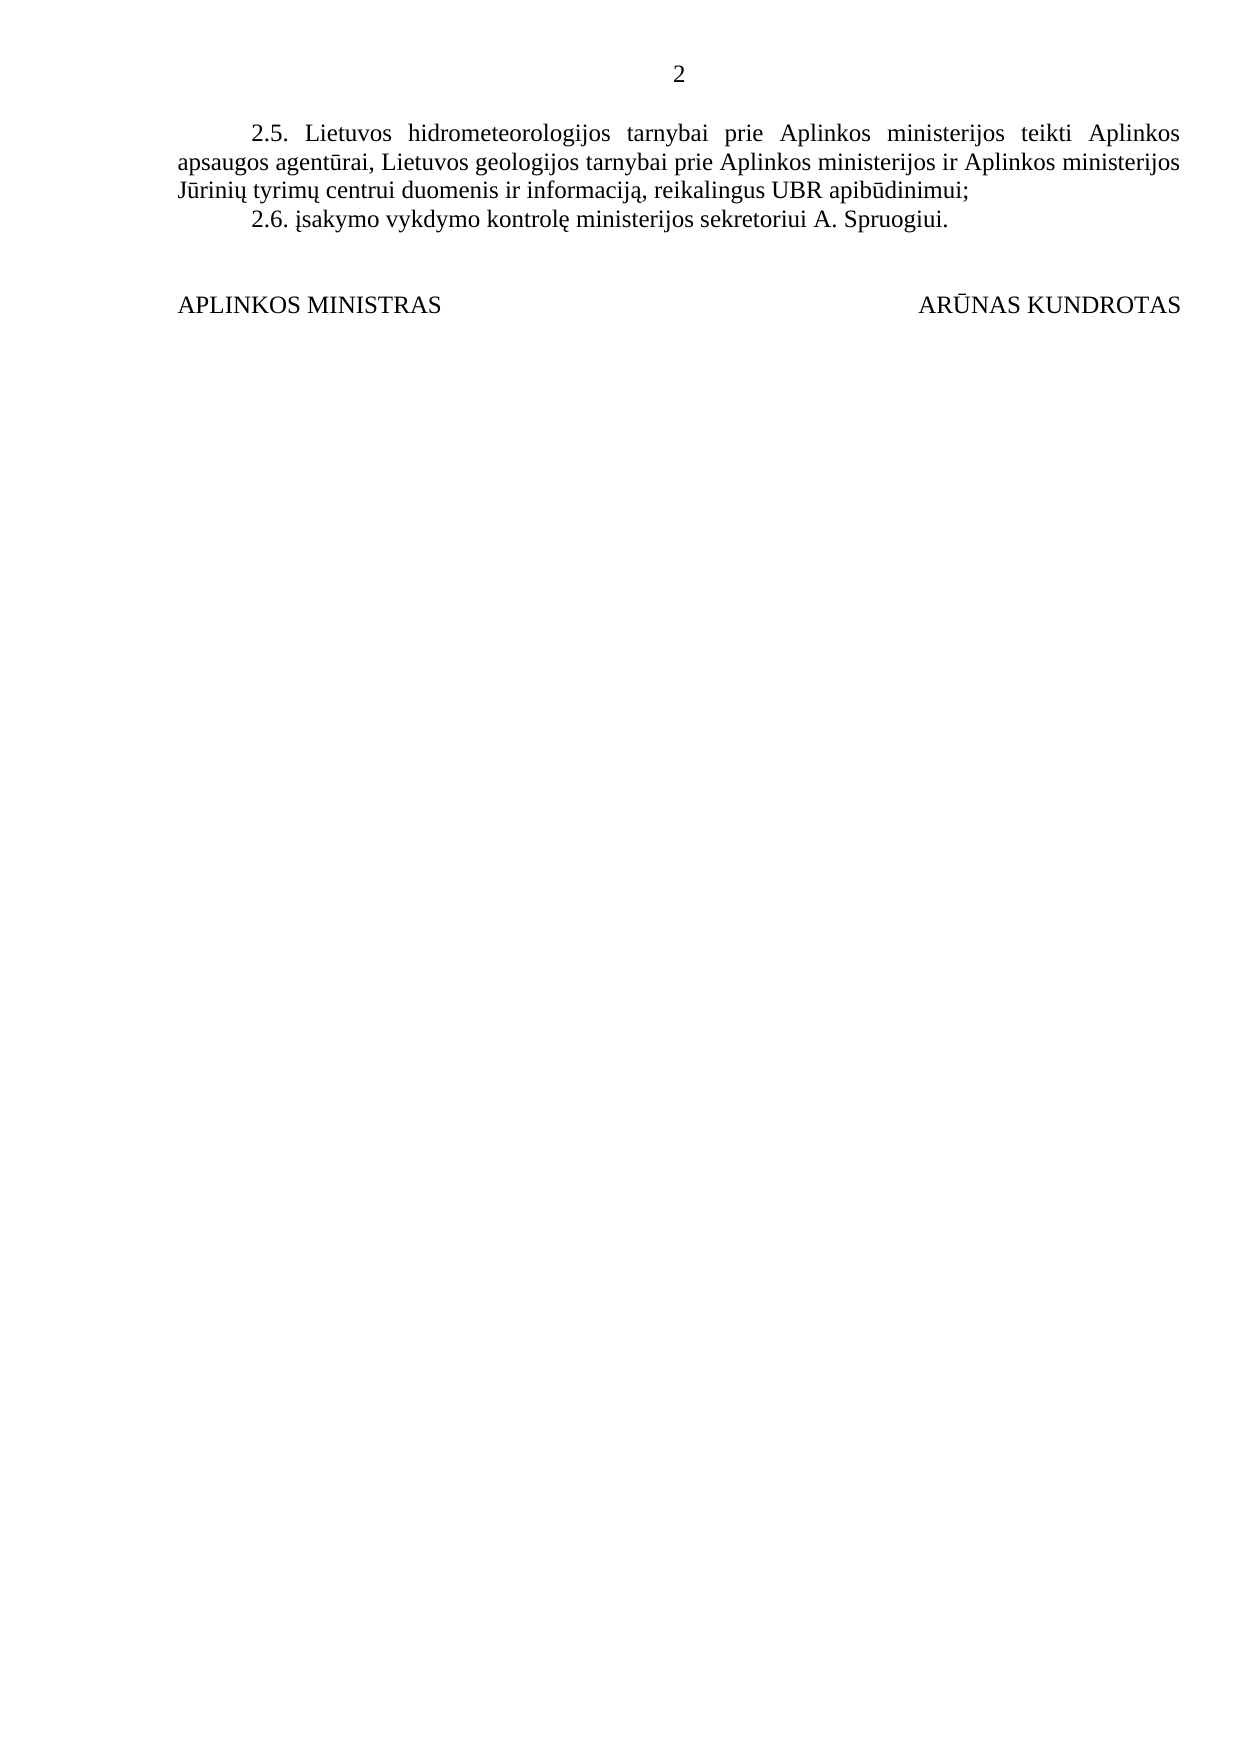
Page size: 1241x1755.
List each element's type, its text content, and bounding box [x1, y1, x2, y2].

text APLINKOS MINISTRAS ARŪNAS KUNDROTAS [177, 291, 1181, 319]
text 2.6. įsakymo vykdymo kontrolę ministerijos sekretoriui A. Spruogiui. [177, 204, 1181, 233]
text 2.5. Lietuvos hidrometeorologijos tarnybai prie Aplinkos ministerijos teikti Aplinkos apsaugos agentūrai, Lietuvos geologijos tarnybai prie Aplinkos ministerijos ir Aplinkos ministerijos Jūrinių tyrimų centrui duomenis ir informaciją, reikalingus UBR apibūdinimui; [177, 118, 1181, 204]
